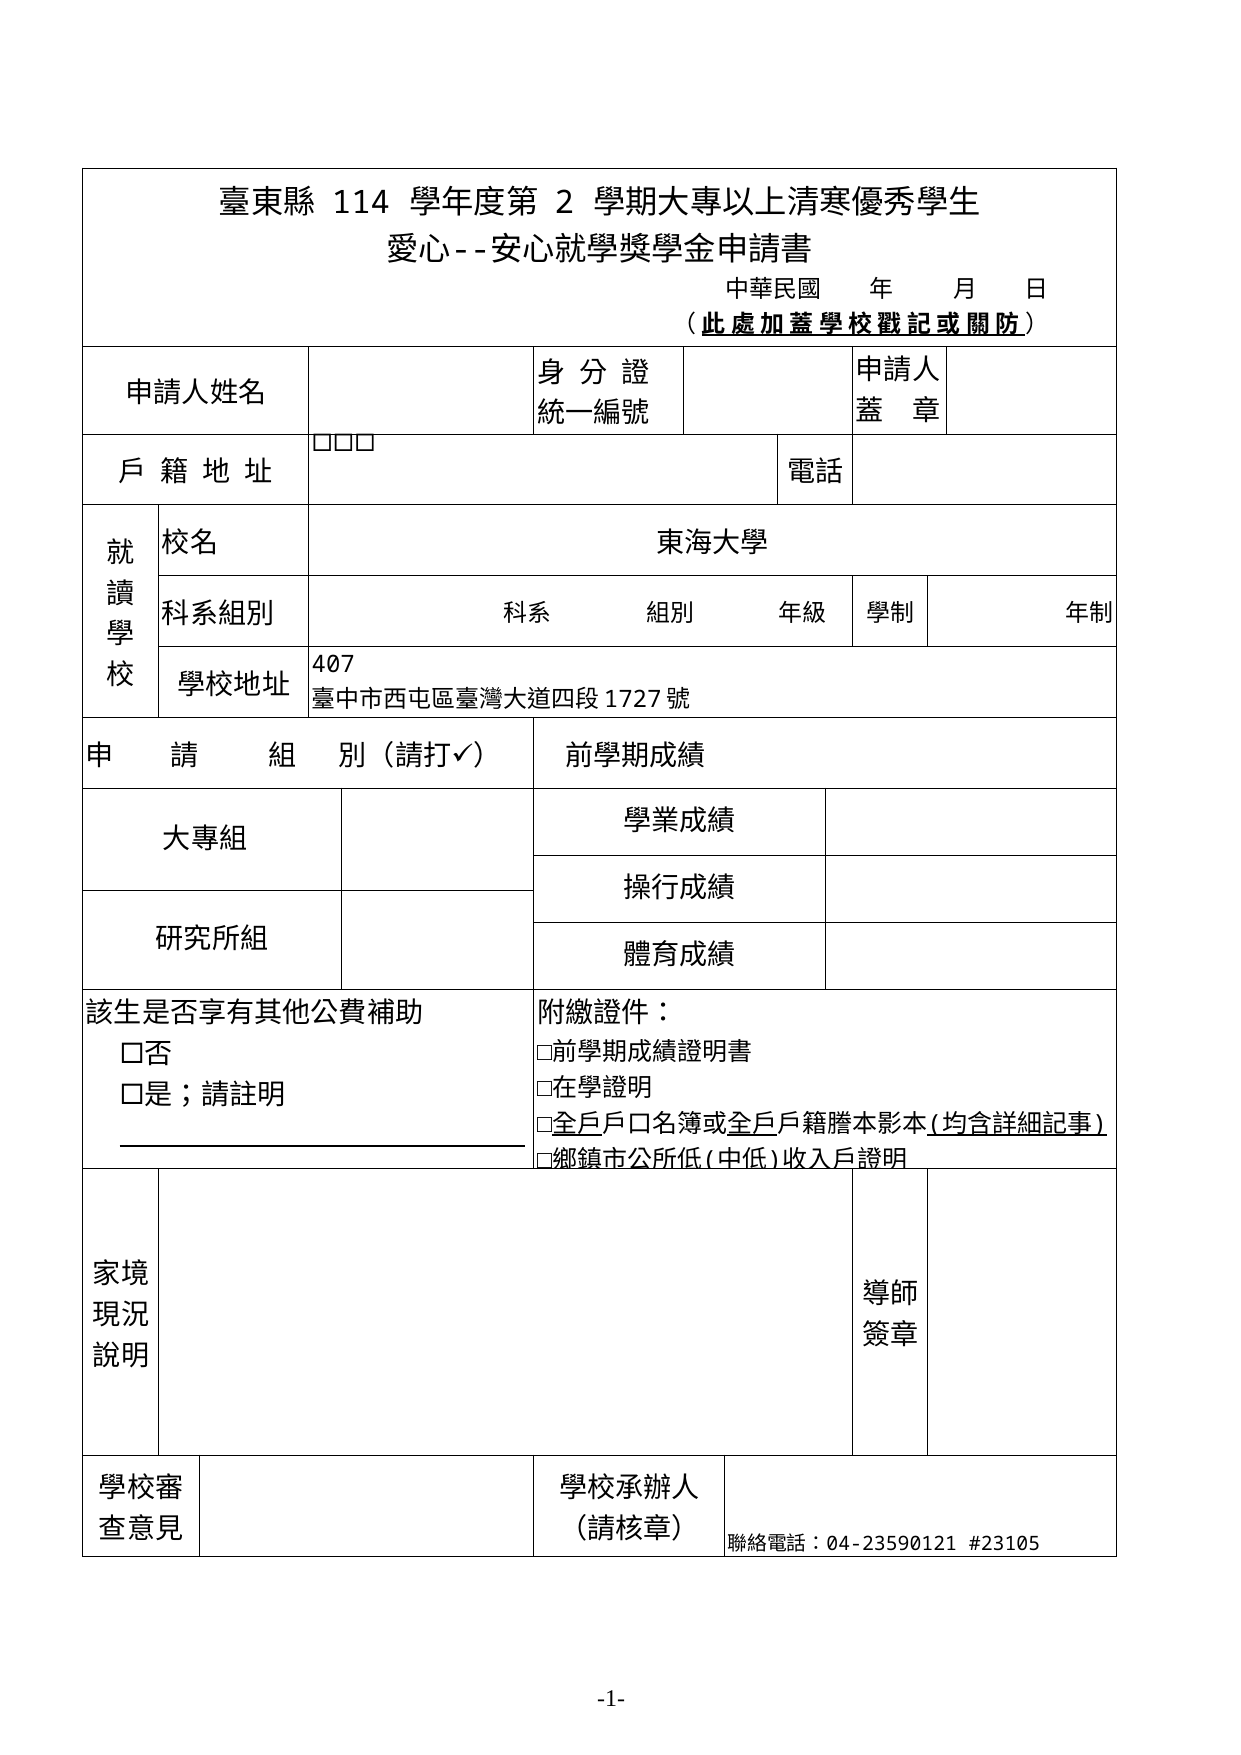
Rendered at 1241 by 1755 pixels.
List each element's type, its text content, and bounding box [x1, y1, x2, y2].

table_cell 家境現況說明 [83, 1169, 158, 1454]
table_cell [826, 789, 1116, 855]
table_cell 學校地址 [159, 647, 308, 717]
table_cell 前學期成績 [534, 718, 1116, 788]
table_cell [853, 435, 1116, 504]
table_cell [309, 347, 533, 433]
table_cell 身 分 證 統一編號 [534, 347, 683, 433]
table_cell 科系 組別 年級 [309, 576, 852, 646]
table_cell 大專組 [83, 789, 341, 890]
table_header 臺東縣 114 學年度第 2 學期大專以上清寒優秀學生 愛心--安心就學獎學金申請書 中華民國 年 月 日 （此處加蓋學校戳記或關防） [83, 169, 1116, 346]
table_cell [928, 1169, 1116, 1454]
table_cell [947, 347, 1116, 433]
table_cell 附繳證件： □前學期成績證明書 □在學證明 □全戶戶口名簿或全戶戶籍謄本影本(均含詳細記事) □鄉鎮市公所低(中低)收入戶證明 [534, 990, 1116, 1168]
table_cell [159, 1169, 852, 1454]
table_cell 就讀學校 [83, 505, 158, 717]
table_cell 導師簽章 [853, 1169, 927, 1454]
table_cell 申請人姓名 [83, 347, 308, 433]
table_cell 操行成績 [534, 856, 825, 922]
table_cell 學校承辦人 （請核章） [534, 1456, 724, 1556]
table_cell 申請人蓋 章 [853, 347, 946, 433]
table_cell 學制 [853, 576, 927, 646]
table_cell 407 臺中市西屯區臺灣大道四段1727號 [309, 647, 1116, 717]
table_cell 年制 [928, 576, 1116, 646]
table_cell 該生是否享有其他公費補助 否 是；請註明 [83, 990, 533, 1168]
table_cell 聯絡電話：04-23590121 #23105 [725, 1456, 1116, 1556]
table_cell 戶 籍 地 址 [83, 435, 308, 504]
table_cell [342, 891, 533, 989]
table_cell 研究所組 [83, 891, 341, 989]
table_cell  [309, 435, 777, 504]
table_cell [826, 923, 1116, 989]
table_cell 電話 [778, 435, 852, 504]
table_cell 學業成績 [534, 789, 825, 855]
table_cell 東海大學 [309, 505, 1116, 575]
table_cell 體育成績 [534, 923, 825, 989]
table_cell 申 請 組 別（請打） [83, 718, 533, 788]
table_cell [342, 789, 533, 890]
table_cell [200, 1456, 533, 1556]
table_cell 校名 [159, 505, 308, 575]
table_cell [684, 347, 852, 433]
table_cell [826, 856, 1116, 922]
table_cell 學校審查意見 [83, 1456, 199, 1556]
table_cell 科系組別 [159, 576, 308, 646]
